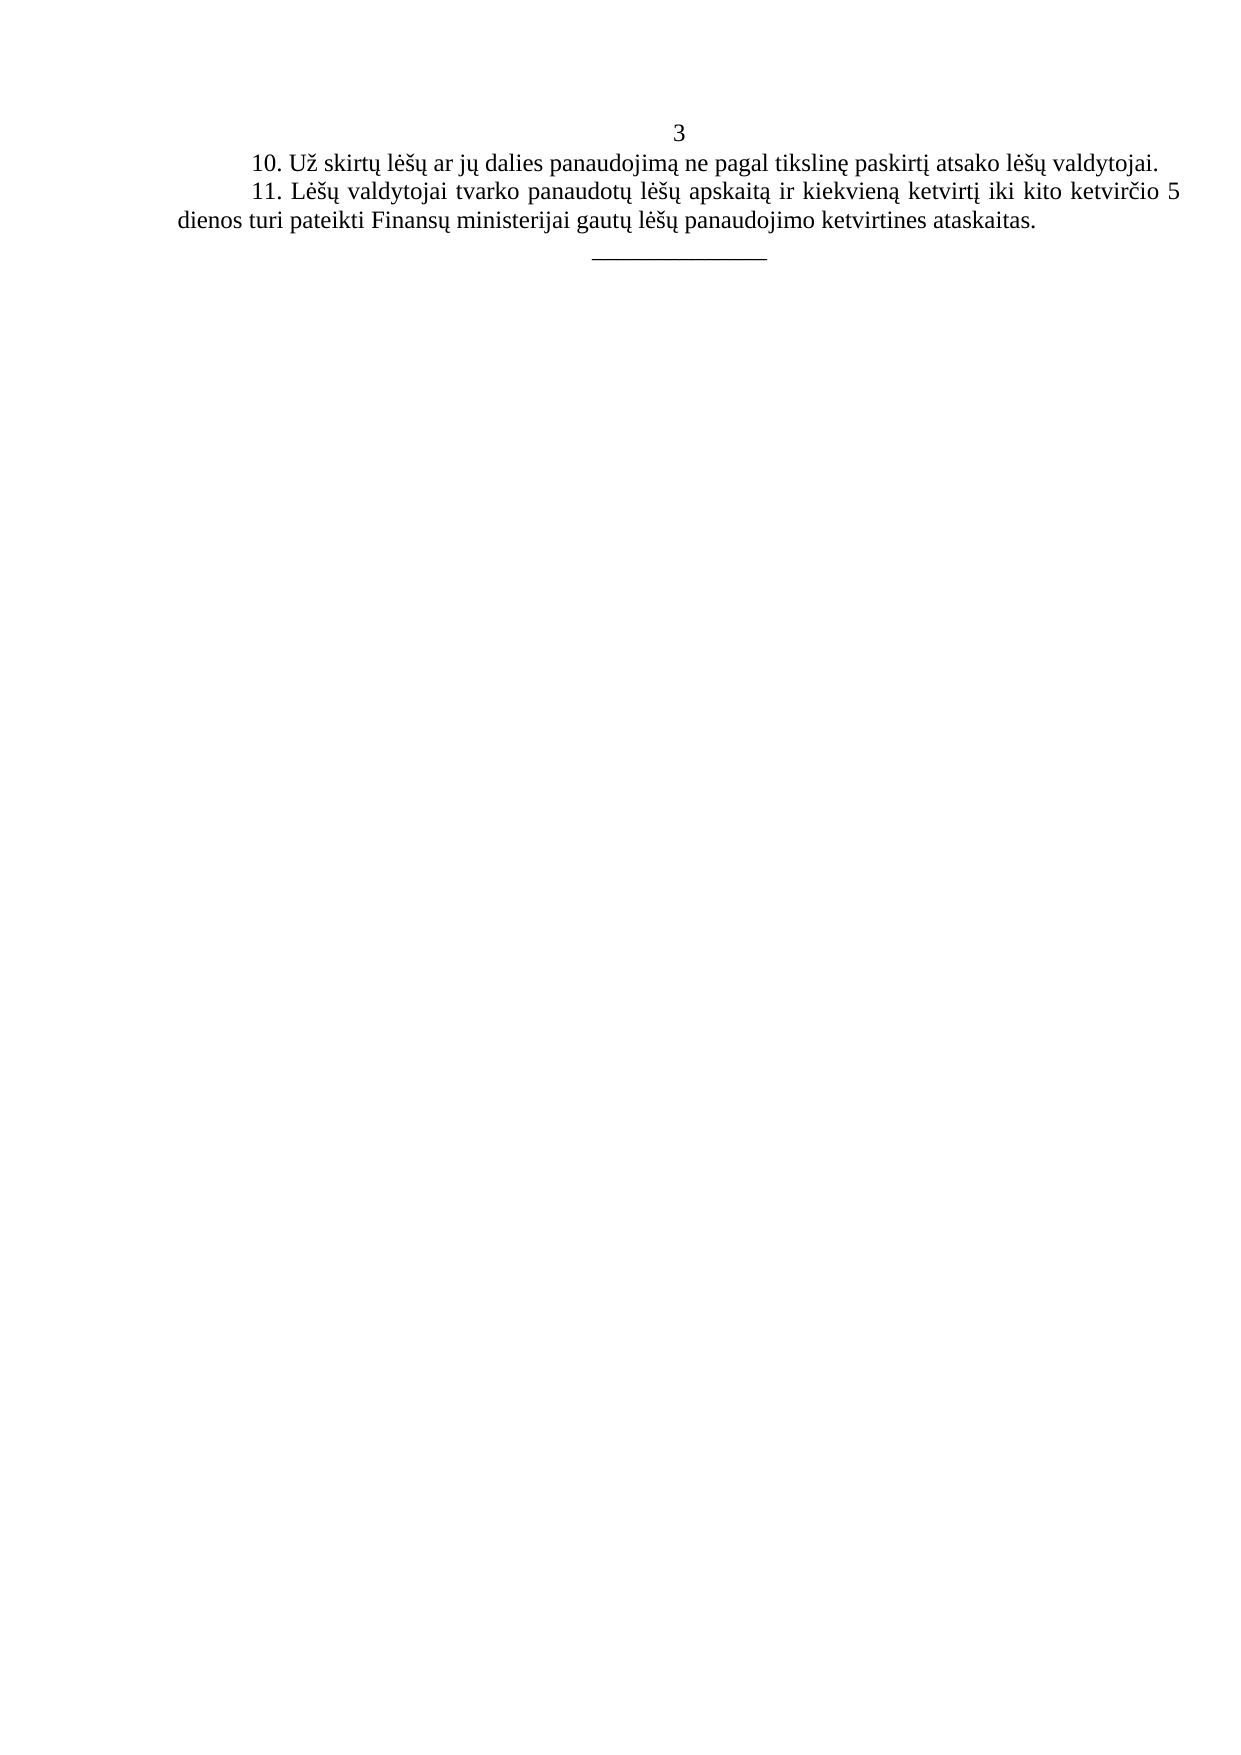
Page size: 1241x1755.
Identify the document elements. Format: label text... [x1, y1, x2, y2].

text 10. Už skirtų lėšų ar jų dalies panaudojimą ne pagal tikslinę paskirtį atsako lėšų valdytojai. [177, 148, 1181, 176]
text ______________ [177, 234, 1181, 263]
text 11. Lėšų valdytojai tvarko panaudotų lėšų apskaitą ir kiekvieną ketvirtį iki kito ketvirčio 5 dienos turi pateikti Finansų ministerijai gautų lėšų panaudojimo ketvirtines ataskaitas. [177, 176, 1181, 234]
